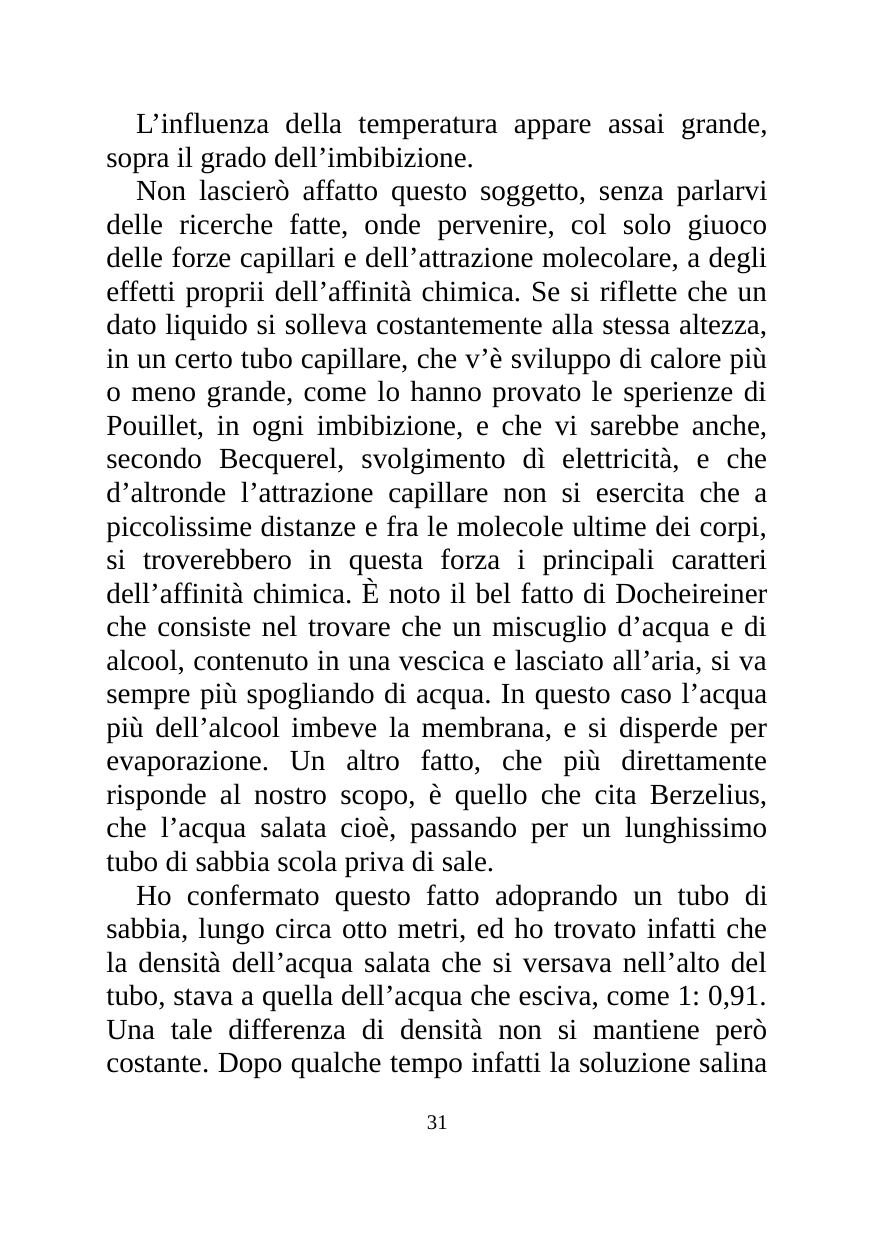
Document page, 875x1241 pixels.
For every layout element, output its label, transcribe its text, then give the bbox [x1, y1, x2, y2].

text Ho confermato questo fatto adoprando un tubo di sabbia, lungo circa otto metri, ed ho trovato infatti che la densità dell’acqua salata che si versava nell’alto del tubo, stava a quella dell’acqua che esciva, come 1: 0,91. Una tale differenza di densità non si mantiene però costante. Dopo qualche tempo infatti la soluzione salina [106, 878, 768, 1079]
text Non lascierò affatto questo soggetto, senza parlarvi delle ricerche fatte, onde pervenire, col solo giuoco delle forze capillari e dell’attrazione molecolare, a degli effetti proprii dell’affinità chimica. Se si riflette che un dato liquido si solleva costantemente alla stessa altezza, in un certo tubo capillare, che v’è sviluppo di calore più o meno grande, come lo hanno provato le sperienze di Pouillet, in ogni imbibizione, e che vi sarebbe anche, secondo Becquerel, svolgimento dì elettricità, e che d’altronde l’attrazione capillare non si esercita che a piccolissime distanze e fra le molecole ultime dei corpi, si troverebbero in questa forza i principali caratteri dell’affinità chimica. È noto il bel fatto di Docheireiner che consiste nel trovare che un miscuglio d’acqua e di alcool, contenuto in una vescica e lasciato all’aria, si va sempre più spogliando di acqua. In questo caso l’acqua più dell’alcool imbeve la membrana, e si disperde per evaporazione. Un altro fatto, che più direttamente risponde al nostro scopo, è quello che cita Berzelius, che l’acqua salata cioè, passando per un lunghissimo tubo di sabbia scola priva di sale. [106, 173, 768, 878]
text L’influenza della temperatura appare assai grande, sopra il grado dell’imbibizione. [106, 106, 768, 173]
